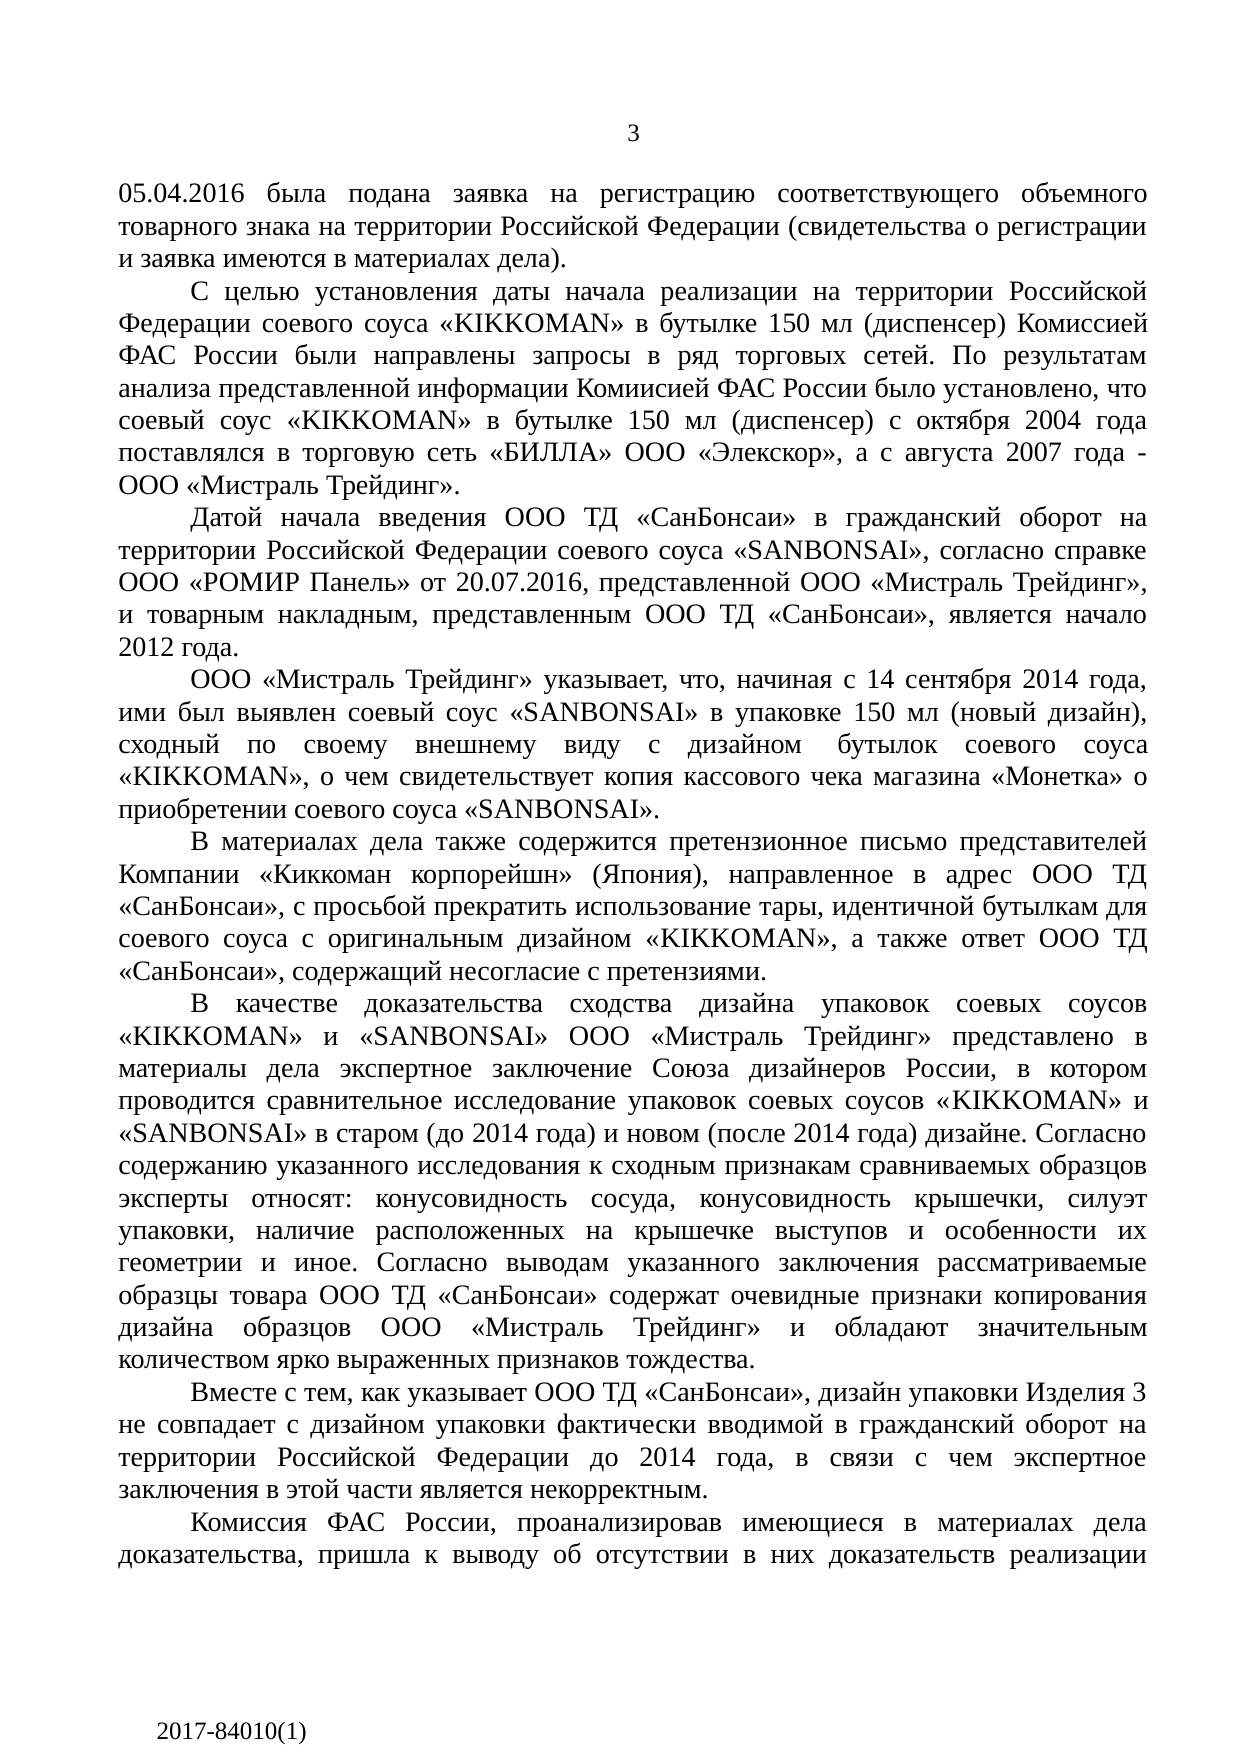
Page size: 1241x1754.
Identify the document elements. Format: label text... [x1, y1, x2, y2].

text ООО «Мистраль Трейдинг» указывает, что, начиная с 14 сентября 2014 года, ими был выявлен соевый соус «SANBONSAI» в упаковке 150 мл (новый дизайн), сходный по своему внешнему виду с дизайном бутылок соевого соуса «KIKKOMAN», о чем свидетельствует копия кассового чека магазина «Монетка» о приобретении соевого соуса «SANBONSAI». [118, 662, 1148, 824]
text 05.04.2016 была подана заявка на регистрацию соответствующего объемного товарного знака на территории Российской Федерации (свидетельства о регистрации и заявка имеются в материалах дела). [118, 176, 1148, 273]
text В материалах дела также содержится претензионное письмо представителей Компании «Киккоман корпорейшн» (Япония), направленное в адрес ООО ТД «СанБонсаи», с просьбой прекратить использование тары, идентичной бутылкам для соевого соуса с оригинальным дизайном «KIKKOMAN», а также ответ ООО ТД «СанБонсаи», содержащий несогласие с претензиями. [118, 824, 1148, 986]
text С целью установления даты начала реализации на территории Российской Федерации соевого соуса «KIKKOMAN» в бутылке 150 мл (диспенсер) Комиссией ФАС России были направлены запросы в ряд торговых сетей. По результатам анализа представленной информации Комиисией ФАС России было установлено, что соевый соус «KIKKOMAN» в бутылке 150 мл (диспенсер) с октября 2004 года поставлялся в торговую сеть «БИЛЛА» ООО «Элекскор», а с августа 2007 года - ООО «Мистраль Трейдинг». [118, 273, 1148, 500]
text Вместе с тем, как указывает ООО ТД «СанБонсаи», дизайн упаковки Изделия 3 не совпадает с дизайном упаковки фактически вводимой в гражданский оборот на территории Российской Федерации до 2014 года, в связи с чем экспертное заключения в этой части является некорректным. [118, 1375, 1148, 1504]
text Комиссия ФАС России, проанализировав имеющиеся в материалах дела доказательства, пришла к выводу об отсутствии в них доказательств реализации [118, 1504, 1148, 1569]
text В качестве доказательства сходства дизайна упаковок соевых соусов «KIKKOMAN» и «SANBONSAI» ООО «Мистраль Трейдинг» представлено в материалы дела экспертное заключение Союза дизайнеров России, в котором проводится сравнительное исследование упаковок соевых соусов «KIKKOMAN» и «SANBONSAI» в старом (до 2014 года) и новом (после 2014 года) дизайне. Согласно содержанию указанного исследования к сходным признакам сравниваемых образцов эксперты относят: конусовидность сосуда, конусовидность крышечки, силуэт упаковки, наличие расположенных на крышечке выступов и особенности их геометрии и иное. Согласно выводам указанного заключения рассматриваемые образцы товара ООО ТД «СанБонсаи» содержат очевидные признаки копирования дизайна образцов ООО «Мистраль Трейдинг» и обладают значительным количеством ярко выраженных признаков тождества. [118, 986, 1148, 1375]
text Датой начала введения ООО ТД «СанБонсаи» в гражданский оборот на территории Российской Федерации соевого соуса «SANBONSAI», согласно справке ООО «РОМИР Панель» от 20.07.2016, представленной ООО «Мистраль Трейдинг», и товарным накладным, представленным ООО ТД «СанБонсаи», является начало 2012 года. [118, 500, 1148, 662]
